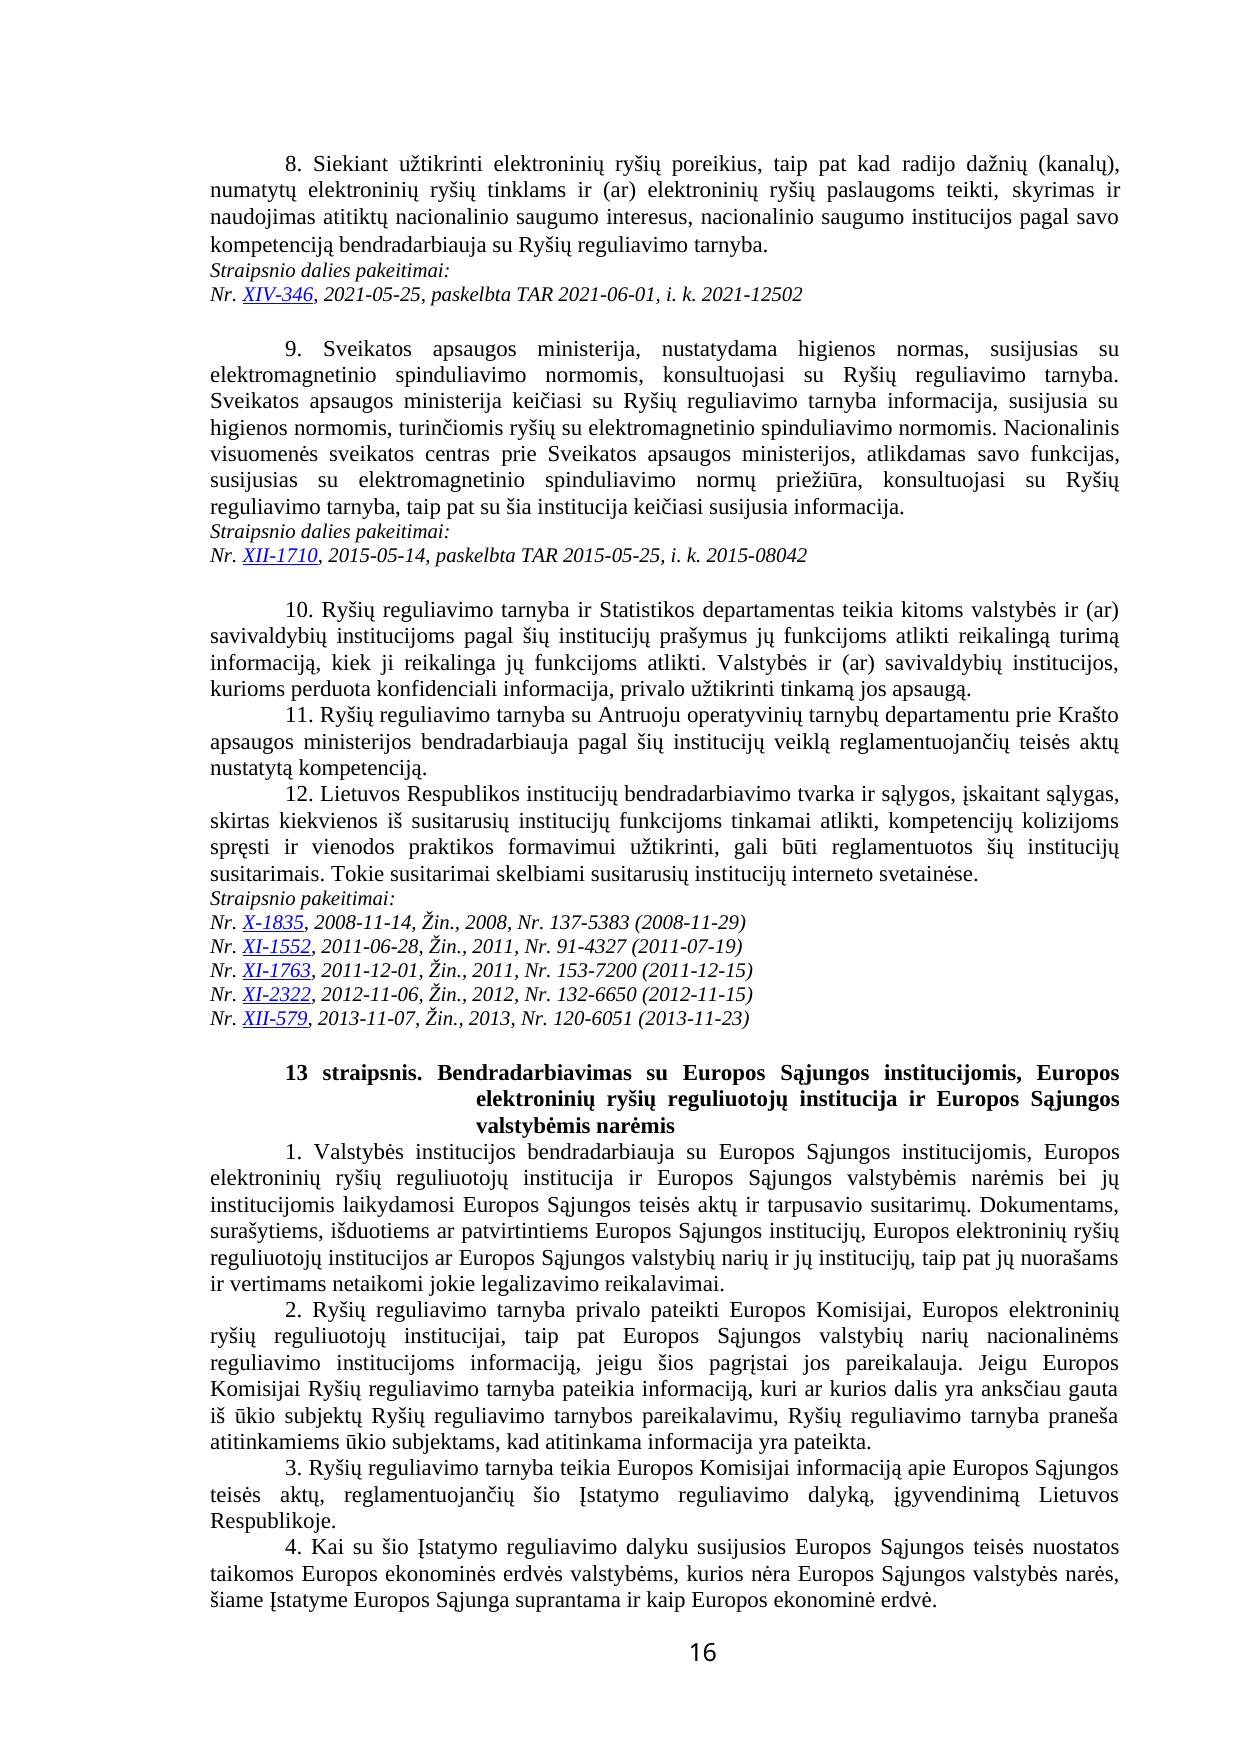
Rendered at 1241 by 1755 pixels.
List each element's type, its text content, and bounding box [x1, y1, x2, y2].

text 12. Lietuvos Respublikos institucijų bendradarbiavimo tvarka ir sąlygos, įskaitant sąlygas, skirtas kiekvienos iš susitarusių institucijų funkcijoms tinkamai atlikti, kompetencijų kolizijoms spręsti ir vienodos praktikos formavimui užtikrinti, gali būti reglamentuotos šių institucijų susitarimais. Tokie susitarimai skelbiami susitarusių institucijų interneto svetainėse. [210, 781, 1120, 886]
text Nr. XI-1763, 2011-12-01, Žin., 2011, Nr. 153-7200 (2011-12-15) [210, 958, 1120, 982]
text 9. Sveikatos apsaugos ministerija, nustatydama higienos normas, susijusias su elektromagnetinio spinduliavimo normomis, konsultuojasi su Ryšių reguliavimo tarnyba. Sveikatos apsaugos ministerija keičiasi su Ryšių reguliavimo tarnyba informacija, susijusia su higienos normomis, turinčiomis ryšių su elektromagnetinio spinduliavimo normomis. Nacionalinis visuomenės sveikatos centras prie Sveikatos apsaugos ministerijos, atlikdamas savo funkcijas, susijusias su elektromagnetinio spinduliavimo normų priežiūra, konsultuojasi su Ryšių reguliavimo tarnyba, taip pat su šia institucija keičiasi susijusia informacija. [210, 335, 1120, 519]
text 13 straipsnis. Bendradarbiavimas su Europos Sąjungos institucijomis, Europos elektroninių ryšių reguliuotojų institucija ir Europos Sąjungos valstybėmis narėmis [285, 1059, 1120, 1138]
text Nr. X-1835, 2008-11-14, Žin., 2008, Nr. 137-5383 (2008-11-29) [210, 910, 1120, 934]
text 1. Valstybės institucijos bendradarbiauja su Europos Sąjungos institucijomis, Europos elektroninių ryšių reguliuotojų institucija ir Europos Sąjungos valstybėmis narėmis bei jų institucijomis laikydamosi Europos Sąjungos teisės aktų ir tarpusavio susitarimų. Dokumentams, surašytiems, išduotiems ar patvirtintiems Europos Sąjungos institucijų, Europos elektroninių ryšių reguliuotojų institucijos ar Europos Sąjungos valstybių narių ir jų institucijų, taip pat jų nuorašams ir vertimams netaikomi jokie legalizavimo reikalavimai. [210, 1138, 1120, 1296]
text Nr. XI-2322, 2012-11-06, Žin., 2012, Nr. 132-6650 (2012-11-15) [210, 982, 1120, 1006]
text Nr. XI-1552, 2011-06-28, Žin., 2011, Nr. 91-4327 (2011-07-19) [210, 934, 1120, 958]
text 3. Ryšių reguliavimo tarnyba teikia Europos Komisijai informaciją apie Europos Sąjungos teisės aktų, reglamentuojančių šio Įstatymo reguliavimo dalyką, įgyvendinimą Lietuvos Respublikoje. [210, 1454, 1120, 1533]
text Straipsnio pakeitimai: [210, 886, 1120, 910]
text Nr. XIV-346, 2021-05-25, paskelbta TAR 2021-06-01, i. k. 2021-12502 [210, 282, 1120, 306]
text 8. Siekiant užtikrinti elektroninių ryšių poreikius, taip pat kad radijo dažnių (kanalų), numatytų elektroninių ryšių tinklams ir (ar) elektroninių ryšių paslaugoms teikti, skyrimas ir naudojimas atitiktų nacionalinio saugumo interesus, nacionalinio saugumo institucijos pagal savo kompetenciją bendradarbiauja su Ryšių reguliavimo tarnyba. [210, 150, 1120, 258]
text 10. Ryšių reguliavimo tarnyba ir Statistikos departamentas teikia kitoms valstybės ir (ar) savivaldybių institucijoms pagal šių institucijų prašymus jų funkcijoms atlikti reikalingą turimą informaciją, kiek ji reikalinga jų funkcijoms atlikti. Valstybės ir (ar) savivaldybių institucijos, kurioms perduota konfidenciali informacija, privalo užtikrinti tinkamą jos apsaugą. [210, 596, 1120, 701]
text 4. Kai su šio Įstatymo reguliavimo dalyku susijusios Europos Sąjungos teisės nuostatos taikomos Europos ekonominės erdvės valstybėms, kurios nėra Europos Sąjungos valstybės narės, šiame Įstatyme Europos Sąjunga suprantama ir kaip Europos ekonominė erdvė. [210, 1533, 1120, 1612]
text Nr. XII-579, 2013-11-07, Žin., 2013, Nr. 120-6051 (2013-11-23) [210, 1006, 1120, 1030]
text Straipsnio dalies pakeitimai: [210, 519, 1120, 543]
text 2. Ryšių reguliavimo tarnyba privalo pateikti Europos Komisijai, Europos elektroninių ryšių reguliuotojų institucijai, taip pat Europos Sąjungos valstybių narių nacionalinėms reguliavimo institucijoms informaciją, jeigu šios pagrįstai jos pareikalauja. Jeigu Europos Komisijai Ryšių reguliavimo tarnyba pateikia informaciją, kuri ar kurios dalis yra anksčiau gauta iš ūkio subjektų Ryšių reguliavimo tarnybos pareikalavimu, Ryšių reguliavimo tarnyba praneša atitinkamiems ūkio subjektams, kad atitinkama informacija yra pateikta. [210, 1296, 1120, 1454]
text Straipsnio dalies pakeitimai: [210, 258, 1120, 282]
text 11. Ryšių reguliavimo tarnyba su Antruoju operatyvinių tarnybų departamentu prie Krašto apsaugos ministerijos bendradarbiauja pagal šių institucijų veiklą reglamentuojančių teisės aktų nustatytą kompetenciją. [210, 701, 1120, 781]
text Nr. XII-1710, 2015-05-14, paskelbta TAR 2015-05-25, i. k. 2015-08042 [210, 543, 1120, 567]
